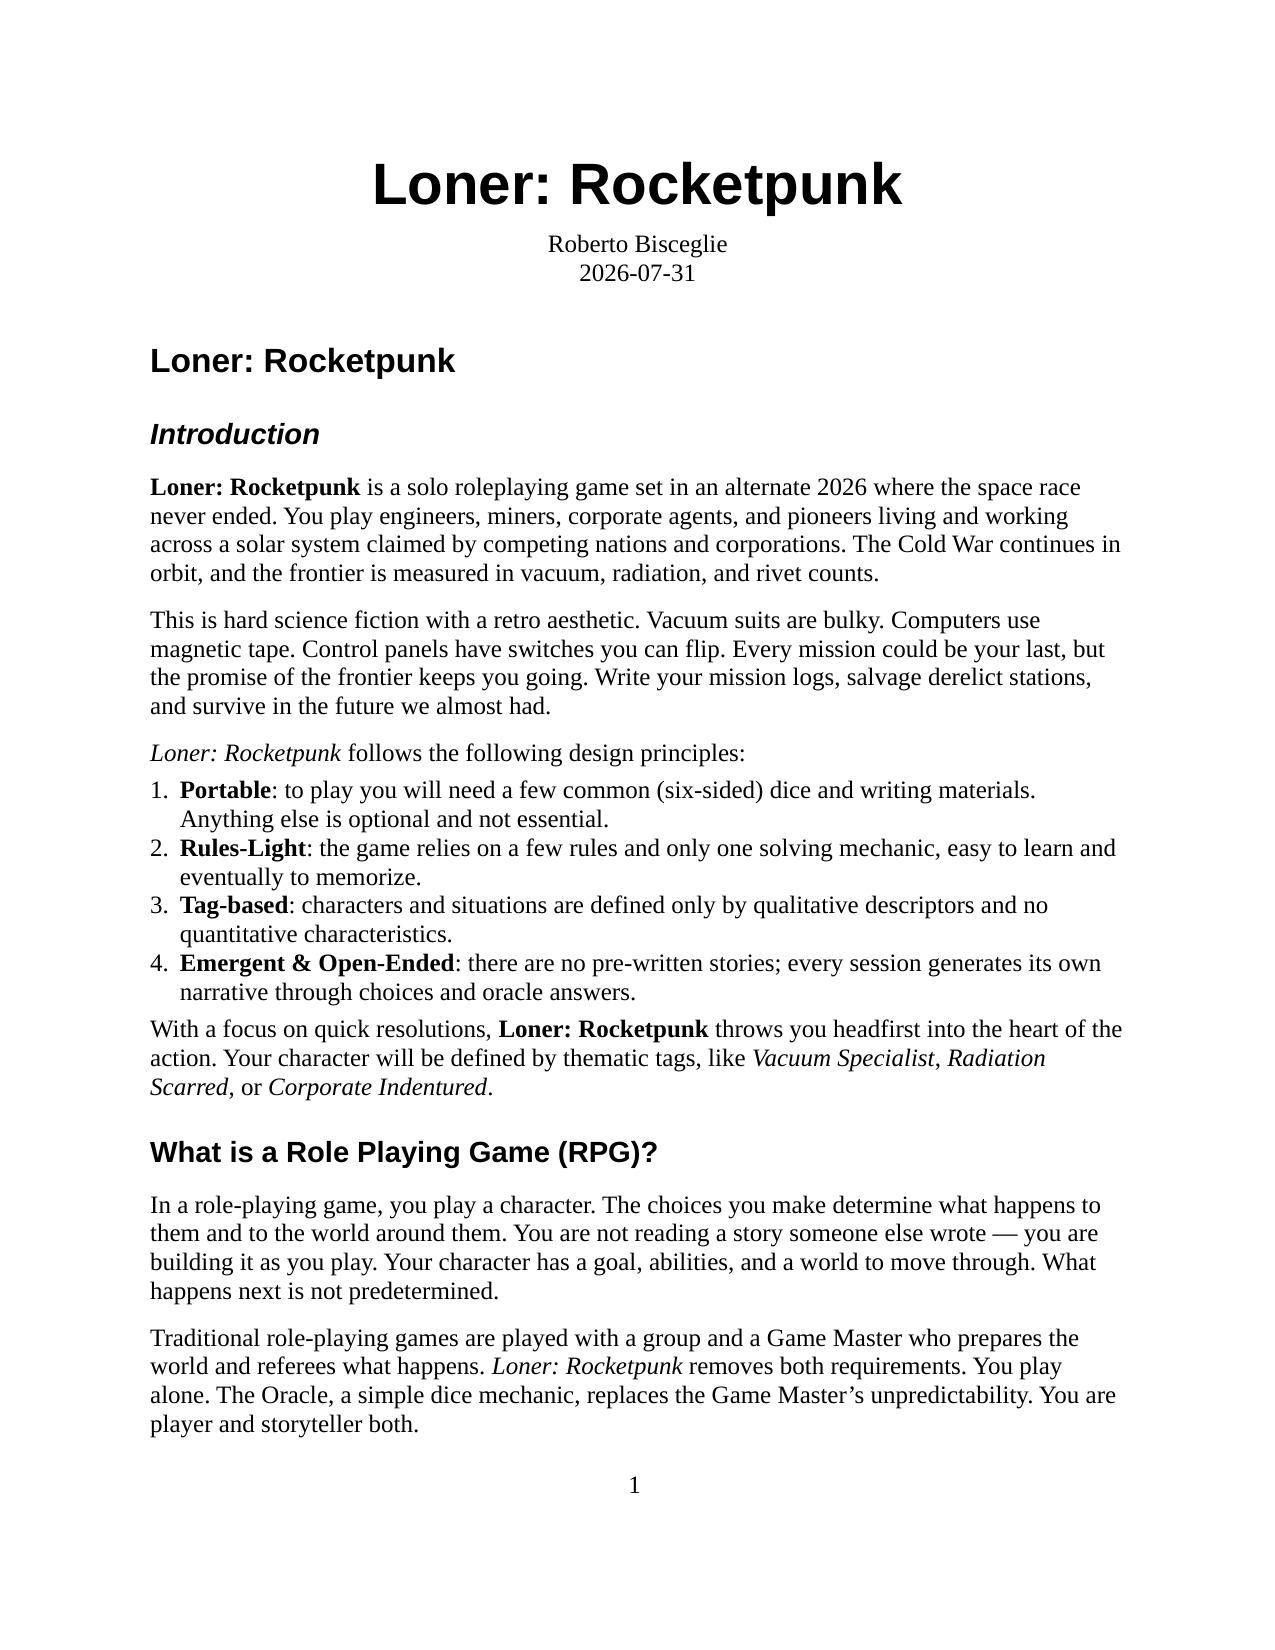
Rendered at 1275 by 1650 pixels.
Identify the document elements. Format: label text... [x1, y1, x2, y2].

title Loner: Rocketpunk [150, 150, 1125, 217]
text Loner: Rocketpunk follows the following design principles: [150, 738, 1125, 767]
list Portable: to play you will need a few common (six-sided) dice and writing materials. Anything else is optional and not essential. [150, 776, 1125, 833]
subtitle Loner: Rocketpunk [150, 341, 1125, 379]
subtitle What is a Role Playing Game (RPG)? [150, 1135, 1125, 1168]
text Loner: Rocketpunk is a solo roleplaying game set in an alternate 2026 where the space race never ended. You play engineers, miners, corporate agents, and pioneers living and working across a solar system claimed by competing nations and corporations. The Cold War continues in orbit, and the frontier is measured in vacuum, radiation, and rivet counts. [150, 472, 1125, 587]
list Tag-based: characters and situations are defined only by qualitative descriptors and no quantitative characteristics. [150, 891, 1125, 948]
list Rules-Light: the game relies on a few rules and only one solving mechanic, easy to learn and eventually to memorize. [150, 833, 1125, 891]
list Emergent & Open-Ended: there are no pre-written stories; every session generates its own narrative through choices and oracle answers. [150, 948, 1125, 1006]
text This is hard science fiction with a retro aesthetic. Vacuum suits are bulky. Computers use magnetic tape. Control panels have switches you can flip. Every mission could be your last, but the promise of the frontier keeps you going. Write your mission logs, salvage derelict stations, and survive in the future we almost had. [150, 605, 1125, 720]
text Traditional role-playing games are played with a group and a Game Master who prepares the world and referees what happens. Loner: Rocketpunk removes both requirements. You play alone. The Oracle, a simple dice mechanic, replaces the Game Master’s unpredictability. You are player and storyteller both. [150, 1323, 1125, 1438]
subtitle Introduction [150, 417, 1125, 451]
text In a role-playing game, you play a character. The choices you make determine what happens to them and to the world around them. You are not reading a story someone else wrote — you are building it as you play. Your character has a goal, abilities, and a world to move through. What happens next is not predetermined. [150, 1190, 1125, 1305]
text With a focus on quick resolutions, Loner: Rocketpunk throws you headfirst into the heart of the action. Your character will be defined by thematic tags, like Vacuum Specialist, Radiation Scarred, or Corporate Indentured. [150, 1014, 1125, 1101]
text 2026-07-31 [150, 258, 1125, 287]
text Roberto Bisceglie [150, 229, 1125, 258]
